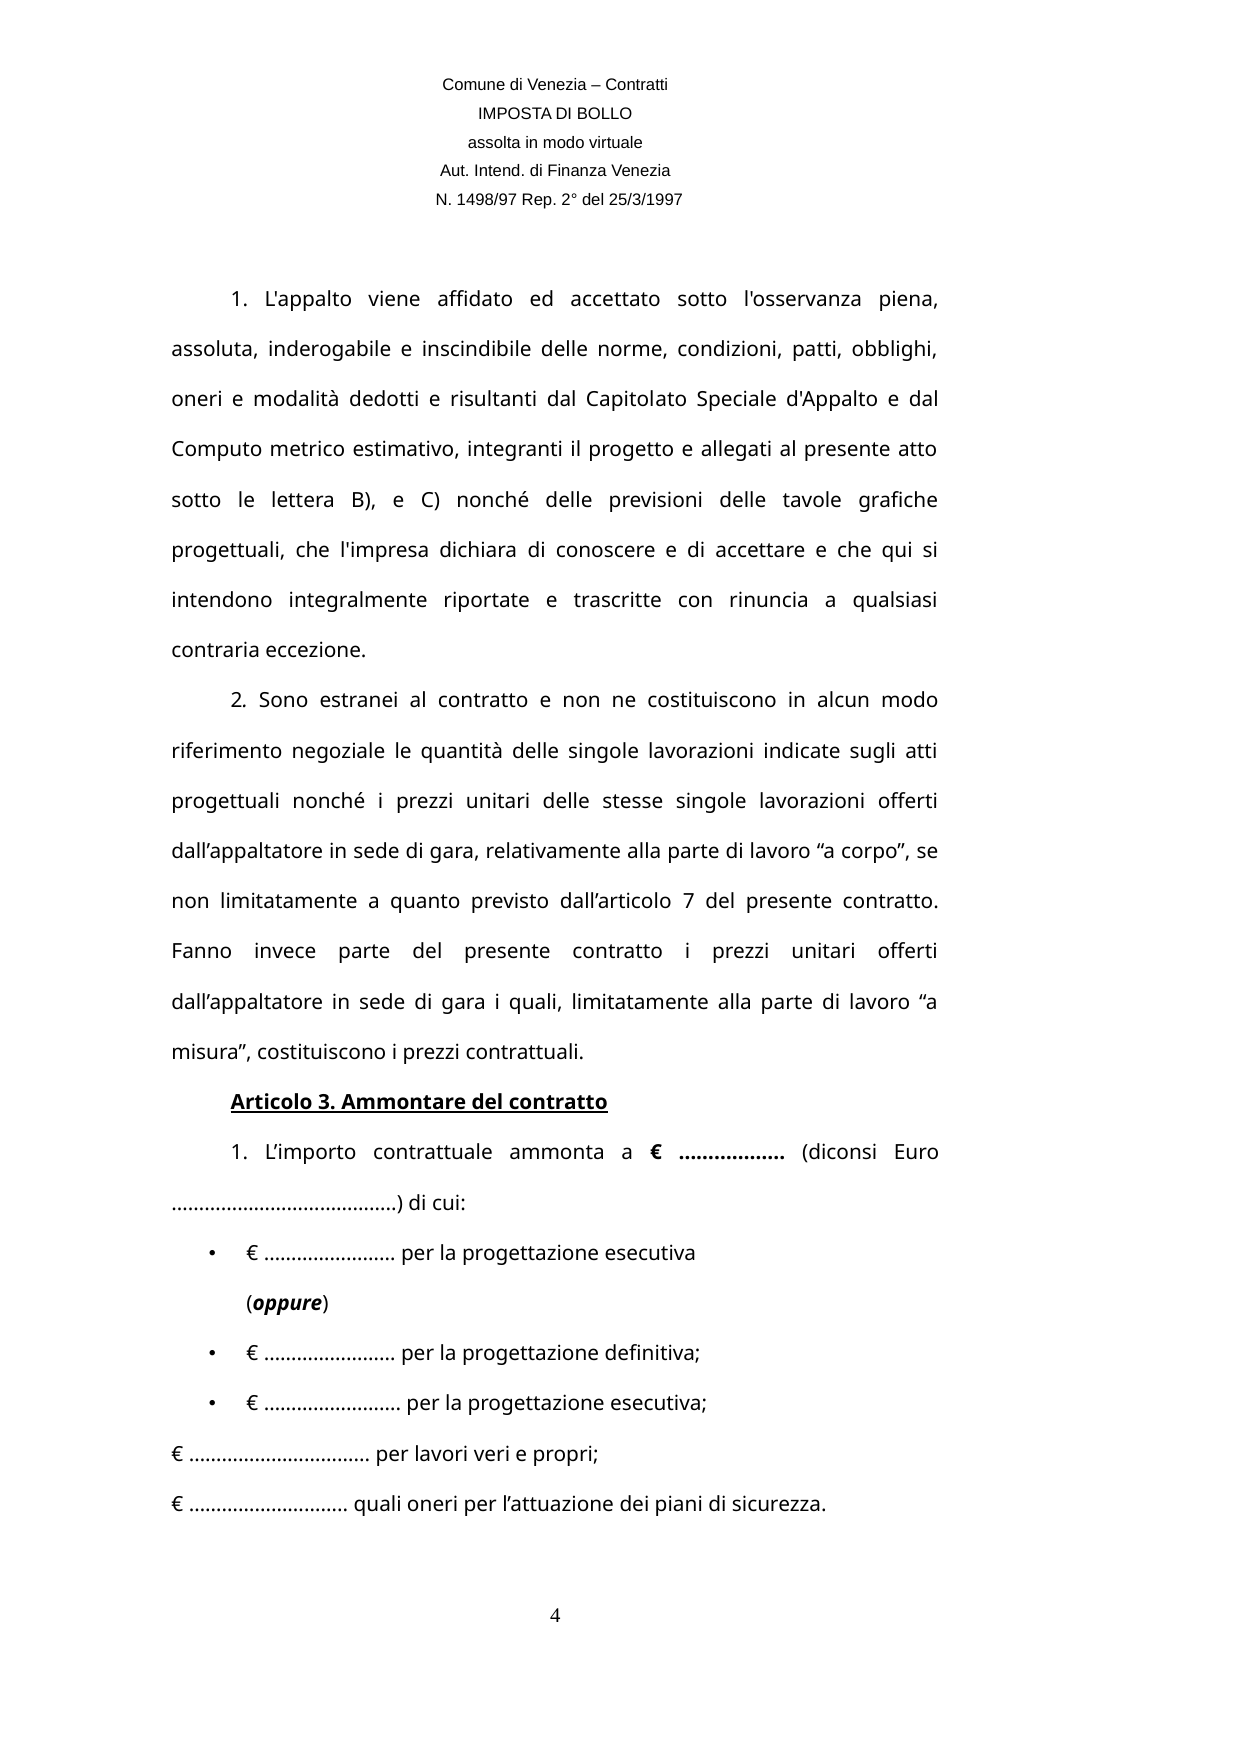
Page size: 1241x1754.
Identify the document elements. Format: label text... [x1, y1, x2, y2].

text 1. L’importo contrattuale ammonta a € ……………... (diconsi Euro …………………………………..) di cui: [171, 1116, 939, 1216]
list (oppure) [209, 1266, 939, 1317]
text 2. Sono estranei al contratto e non ne costituiscono in alcun modo riferimento negoziale le quantità delle singole lavorazioni indicate sugli atti progettuali nonché i prezzi unitari delle stesse singole lavorazioni offerti dall’appaltatore in sede di gara, relativamente alla parte di lavoro “a corpo”, se non limitatamente a quanto previsto dall’articolo 7 del presente contratto. Fanno invece parte del presente contratto i prezzi unitari offerti dall’appaltatore in sede di gara i quali, limitatamente alla parte di lavoro “a misura”, costituiscono i prezzi contrattuali. [171, 664, 939, 1066]
text € …………………………... per lavori veri e propri; [171, 1417, 939, 1467]
list € …………………… per la progettazione esecutiva [209, 1216, 939, 1266]
list € ……………………. per la progettazione esecutiva; [209, 1367, 939, 1417]
text € ……………………….. quali oneri per l’attuazione dei piani di sicurezza. [171, 1467, 939, 1517]
text 1. L'appalto viene affidato ed accettato sotto l'osservanza piena, assoluta, inderogabile e inscindibile delle norme, condizioni, patti, obblighi, oneri e modalità dedotti e risultanti dal Capitolato Speciale d'Appalto e dal Computo metrico estimativo, integranti il progetto e allegati al presente atto sotto le lettera B), e C) nonché delle previsioni delle tavole grafiche progettuali, che l'impresa dichiara di conoscere e di accettare e che qui si intendono integralmente riportate e trascritte con rinuncia a qualsiasi contraria eccezione. [171, 262, 939, 664]
list € …………………… per la progettazione definitiva; [209, 1317, 939, 1367]
text Articolo 3. Ammontare del contratto [171, 1066, 939, 1116]
